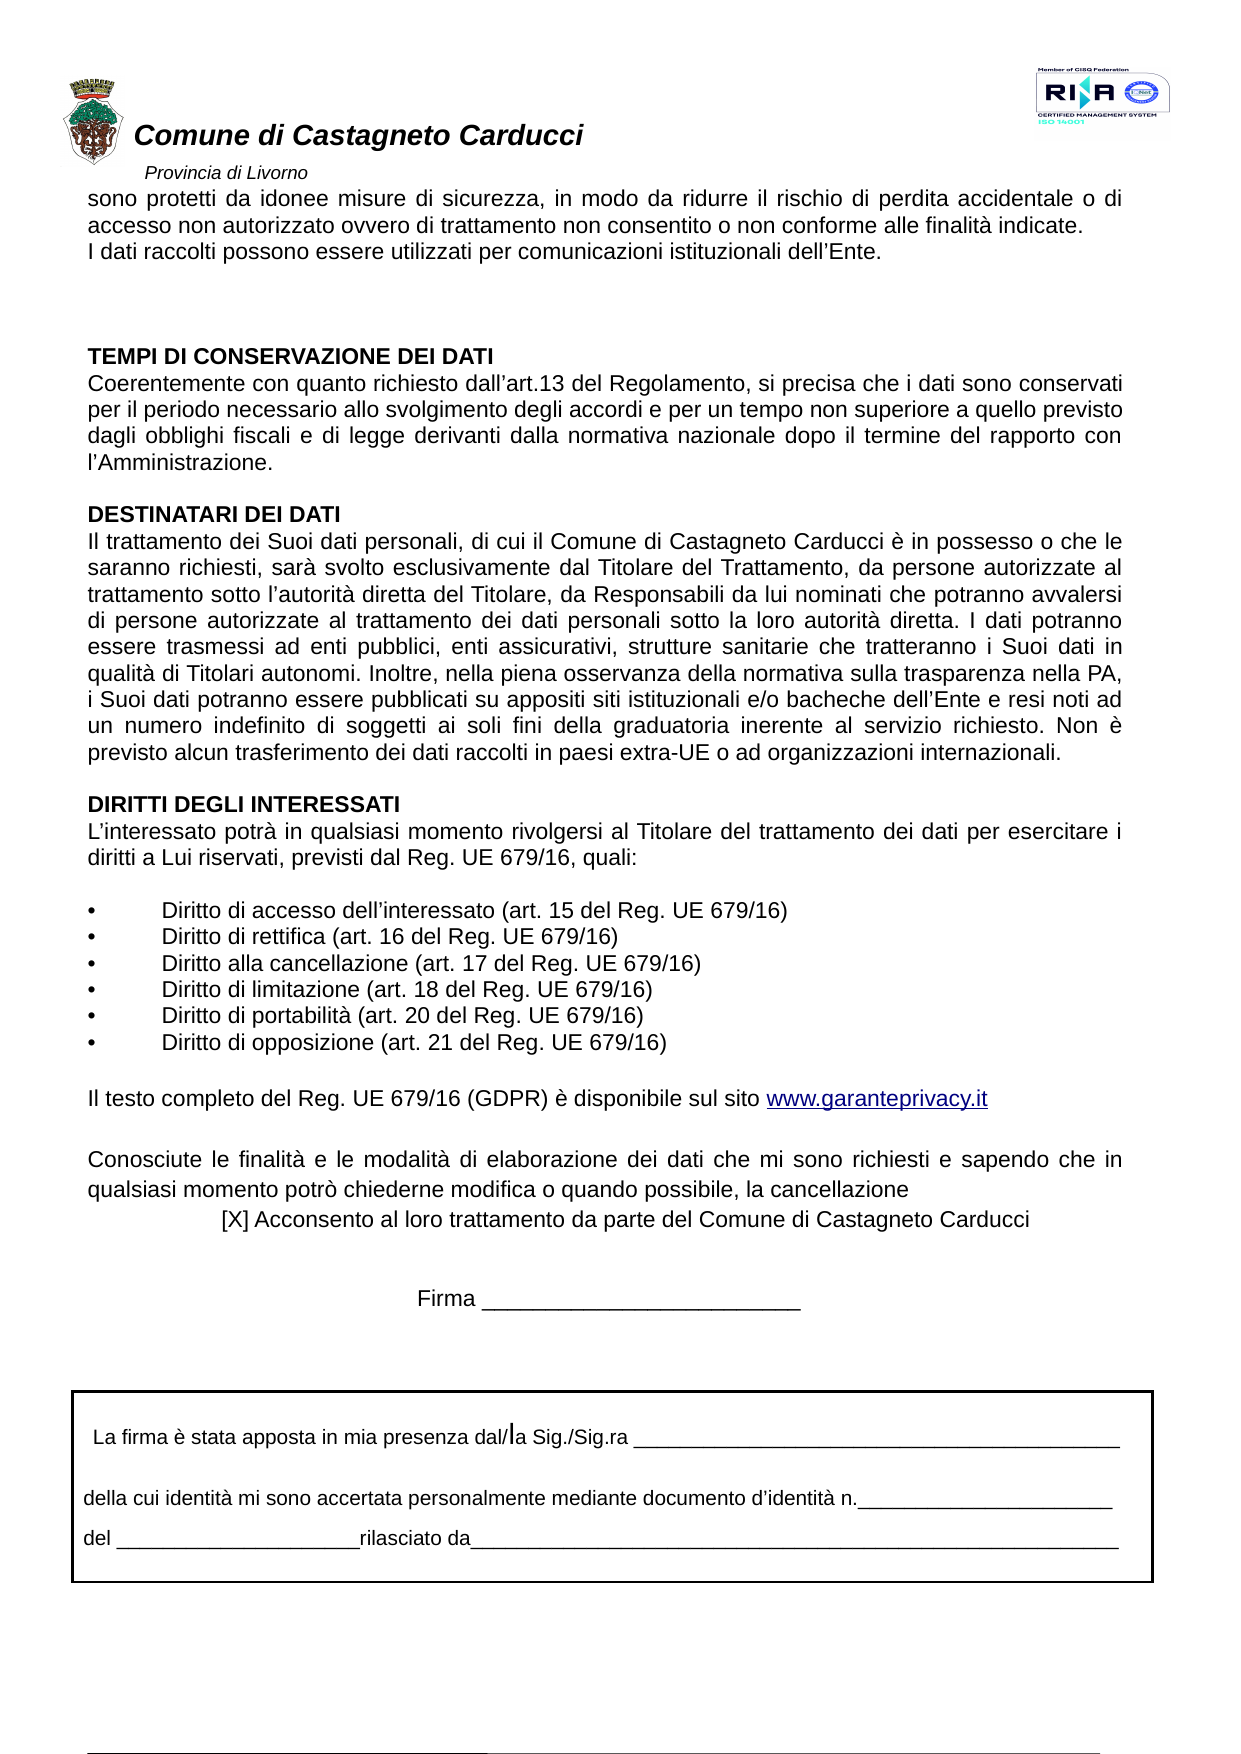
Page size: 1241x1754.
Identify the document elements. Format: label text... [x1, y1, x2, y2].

text • Diritto di rettifica (art. 16 del Reg. UE 679/16) [87, 923, 1123, 949]
text Il trattamento dei Suoi dati personali, di cui il Comune di Castagneto Carducci è in possesso o che le saranno richiesti, sarà svolto esclusivamente dal Titolare del Trattamento, da persone autorizzate al trattamento sotto l’autorità diretta del Titolare, da Responsabili da lui nominati che potranno avvalersi di persone autorizzate al trattamento dei dati personali sotto la loro autorità diretta. I dati potranno essere trasmessi ad enti pubblici, enti assicurativi, strutture sanitarie che tratteranno i Suoi dati in qualità di Titolari autonomi. Inoltre, nella piena osservanza della normativa sulla trasparenza nella PA, i Suoi dati potranno essere pubblicati su appositi siti istituzionali e/o bacheche dell’Ente e resi noti ad un numero indefinito di soggetti ai soli fini della graduatoria inerente al servizio richiesto. Non è previsto alcun trasferimento dei dati raccolti in paesi extra-UE o ad organizzazioni internazionali. [87, 528, 1123, 765]
text • Diritto di accesso dell’interessato (art. 15 del Reg. UE 679/16) [87, 897, 1123, 923]
text • Diritto alla cancellazione (art. 17 del Reg. UE 679/16) [87, 949, 1123, 976]
table_header La firma è stata apposta in mia presenza dal/la Sig./Sig.ra __________________________________________ della cui identità mi sono accertata personalmente mediante documento d’identità n.______________________ del _____________________rilasciato da________________________________________________________ [74, 1393, 1151, 1581]
text Conosciute le finalità e le modalità di elaborazione dei dati che mi sono richiesti e sapendo che in qualsiasi momento potrò chiederne modifica o quando possibile, la cancellazione [87, 1146, 1123, 1202]
text L’interessato potrà in qualsiasi momento rivolgersi al Titolare del trattamento dei dati per esercitare i diritti a Lui riservati, previsti dal Reg. UE 679/16, quali: [87, 818, 1123, 870]
text Coerentemente con quanto richiesto dall’art.13 del Regolamento, si precisa che i dati sono conservati per il periodo necessario allo svolgimento degli accordi e per un tempo non superiore a quello previsto dagli obblighi fiscali e di legge derivanti dalla normativa nazionale dopo il termine del rapporto con l’Amministrazione. [87, 370, 1123, 475]
text [X] Acconsento al loro trattamento da parte del Comune di Castagneto Carducci [87, 1206, 1123, 1232]
text TEMPI DI CONSERVAZIONE DEI DATI [87, 343, 1123, 370]
text DIRITTI DEGLI INTERESSATI [87, 791, 1123, 818]
text • Diritto di opposizione (art. 21 del Reg. UE 679/16) [87, 1028, 1123, 1055]
text I dati raccolti possono essere utilizzati per comunicazioni istituzionali dell’Ente. [87, 238, 1123, 264]
text sono protetti da idonee misure di sicurezza, in modo da ridurre il rischio di perdita accidentale o di accesso non autorizzato ovvero di trattamento non consentito o non conforme alle finalità indicate. [87, 185, 1123, 238]
text Firma _________________________ [87, 1285, 1123, 1311]
text • Diritto di portabilità (art. 20 del Reg. UE 679/16) [87, 1002, 1123, 1028]
text • Diritto di limitazione (art. 18 del Reg. UE 679/16) [87, 976, 1123, 1002]
text DESTINATARI DEI DATI [87, 501, 1123, 528]
text Il testo completo del Reg. UE 679/16 (GDPR) è disponibile sul sito www.garanteprivacy.it [87, 1085, 1123, 1111]
